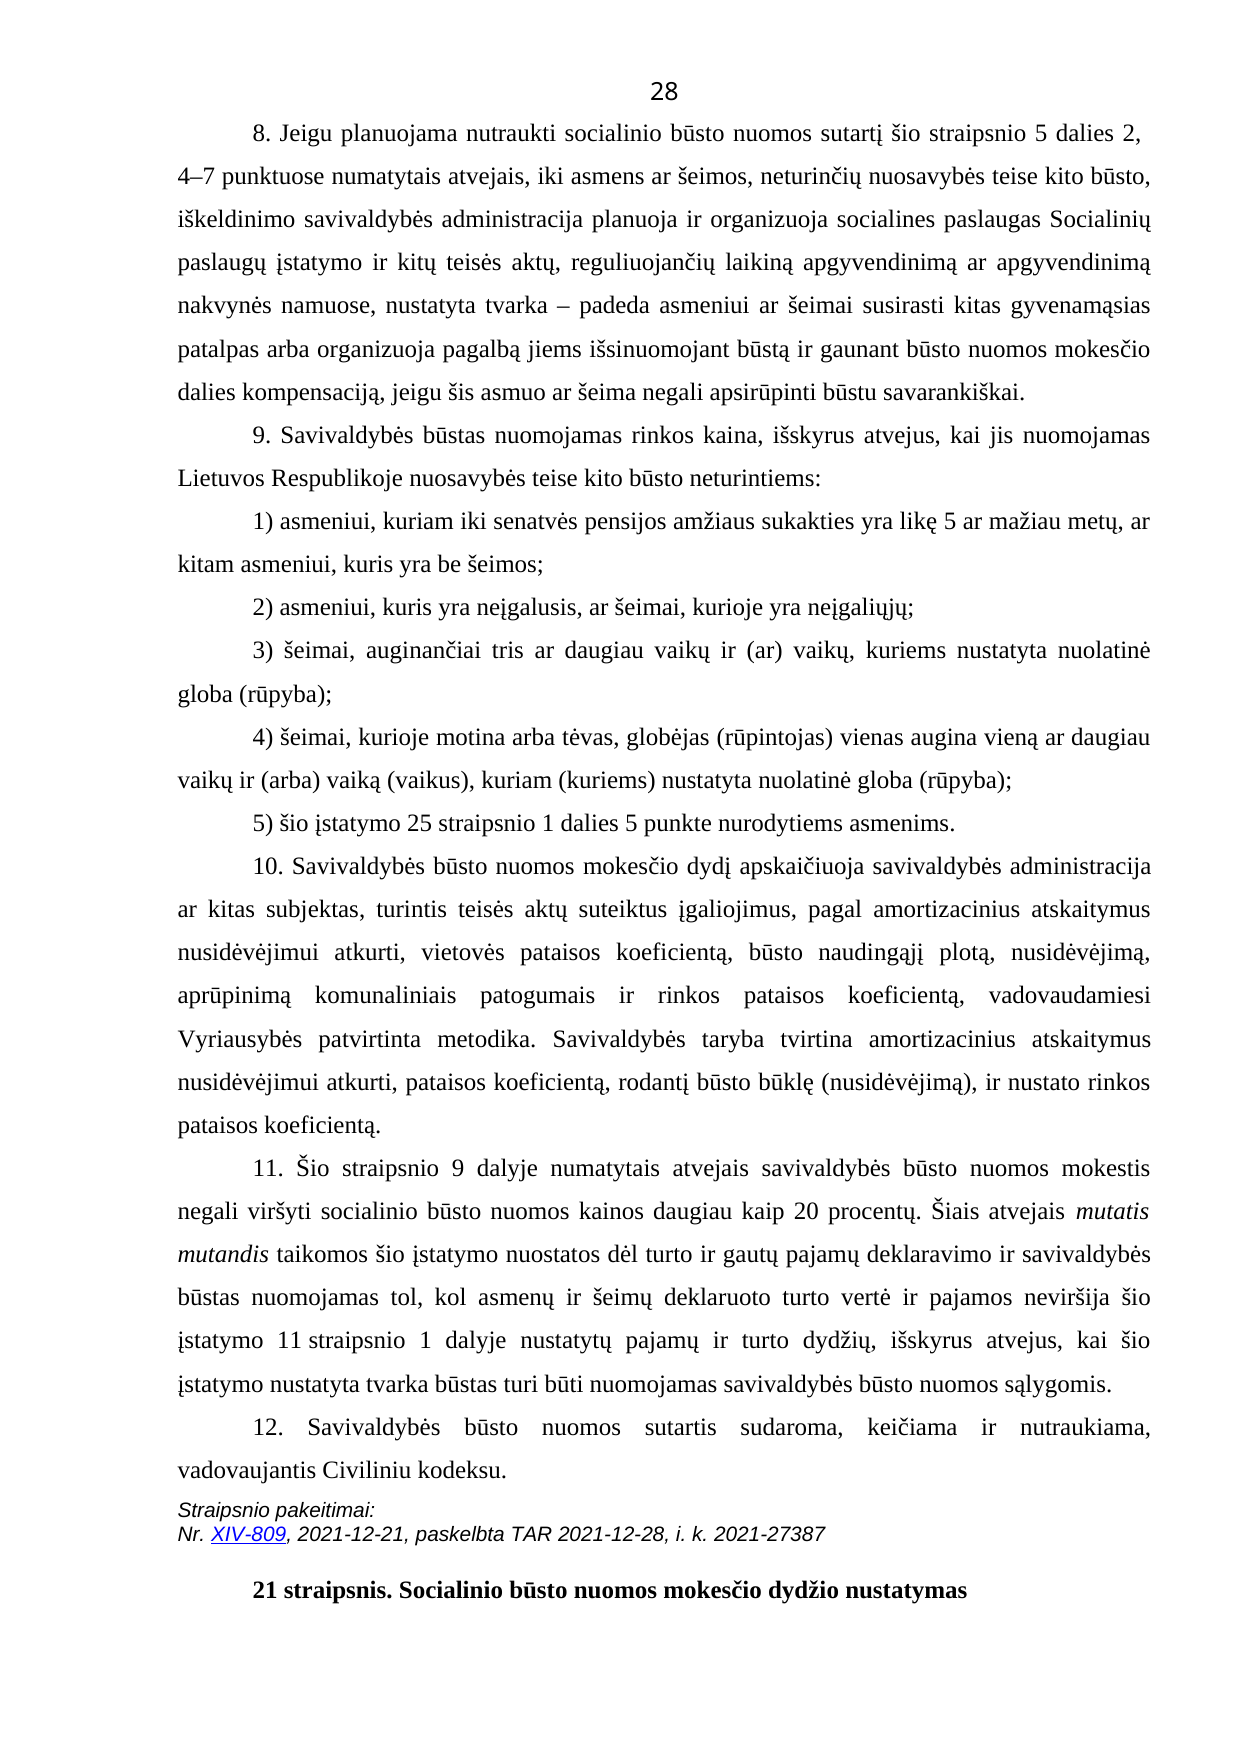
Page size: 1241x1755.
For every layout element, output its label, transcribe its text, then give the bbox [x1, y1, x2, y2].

text 4) šeimai, kurioje motina arba tėvas, globėjas (rūpintojas) vienas augina vieną ar daugiau vaikų ir (arba) vaiką (vaikus), kuriam (kuriems) nustatyta nuolatinė globa (rūpyba); [177, 722, 1152, 794]
text 2) asmeniui, kuris yra neįgalusis, ar šeimai, kurioje yra neįgaliųjų; [177, 592, 1152, 621]
text Straipsnio pakeitimai: [177, 1498, 1152, 1522]
text 21 straipsnis. Socialinio būsto nuomos mokesčio dydžio nustatymas [177, 1575, 1152, 1603]
text 11. Šio straipsnio 9 dalyje numatytais atvejais savivaldybės būsto nuomos mokestis negali viršyti socialinio būsto nuomos kainos daugiau kaip 20 procentų. Šiais atvejais mutatis mutandis taikomos šio įstatymo nuostatos dėl turto ir gautų pajamų deklaravimo ir savivaldybės būstas nuomojamas tol, kol asmenų ir šeimų deklaruoto turto vertė ir pajamos neviršija šio įstatymo 11 straipsnio 1 dalyje nustatytų pajamų ir turto dydžių, išskyrus atvejus, kai šio įstatymo nustatyta tvarka būstas turi būti nuomojamas savivaldybės būsto nuomos sąlygomis. [177, 1153, 1152, 1397]
text 1) asmeniui, kuriam iki senatvės pensijos amžiaus sukakties yra likę 5 ar mažiau metų, ar kitam asmeniui, kuris yra be šeimos; [177, 506, 1152, 578]
text 8. Jeigu planuojama nutraukti socialinio būsto nuomos sutartį šio straipsnio 5 dalies 2, 4–7 punktuose numatytais atvejais, iki asmens ar šeimos, neturinčių nuosavybės teise kito būsto, iškeldinimo savivaldybės administracija planuoja ir organizuoja socialines paslaugas Socialinių paslaugų įstatymo ir kitų teisės aktų, reguliuojančių laikiną apgyvendinimą ar apgyvendinimą nakvynės namuose, nustatyta tvarka – padeda asmeniui ar šeimai susirasti kitas gyvenamąsias patalpas arba organizuoja pagalbą jiems išsinuomojant būstą ir gaunant būsto nuomos mokesčio dalies kompensaciją, jeigu šis asmuo ar šeima negali apsirūpinti būstu savarankiškai. [177, 118, 1152, 406]
text 5) šio įstatymo 25 straipsnio 1 dalies 5 punkte nurodytiems asmenims. [177, 808, 1152, 837]
text 12. Savivaldybės būsto nuomos sutartis sudaroma, keičiama ir nutraukiama, vadovaujantis Civiliniu kodeksu. [177, 1412, 1152, 1484]
text 3) šeimai, auginančiai tris ar daugiau vaikų ir (ar) vaikų, kuriems nustatyta nuolatinė globa (rūpyba); [177, 636, 1152, 707]
text Nr. XIV-809, 2021-12-21, paskelbta TAR 2021-12-28, i. k. 2021-27387 [177, 1522, 1152, 1546]
text 9. Savivaldybės būstas nuomojamas rinkos kaina, išskyrus atvejus, kai jis nuomojamas Lietuvos Respublikoje nuosavybės teise kito būsto neturintiems: [177, 420, 1152, 492]
text 10. Savivaldybės būsto nuomos mokesčio dydį apskaičiuoja savivaldybės administracija ar kitas subjektas, turintis teisės aktų suteiktus įgaliojimus, pagal amortizacinius atskaitymus nusidėvėjimui atkurti, vietovės pataisos koeficientą, būsto naudingąjį plotą, nusidėvėjimą, aprūpinimą komunaliniais patogumais ir rinkos pataisos koeficientą, vadovaudamiesi Vyriausybės patvirtinta metodika. Savivaldybės taryba tvirtina amortizacinius atskaitymus nusidėvėjimui atkurti, pataisos koeficientą, rodantį būsto būklę (nusidėvėjimą), ir nustato rinkos pataisos koeficientą. [177, 851, 1152, 1139]
